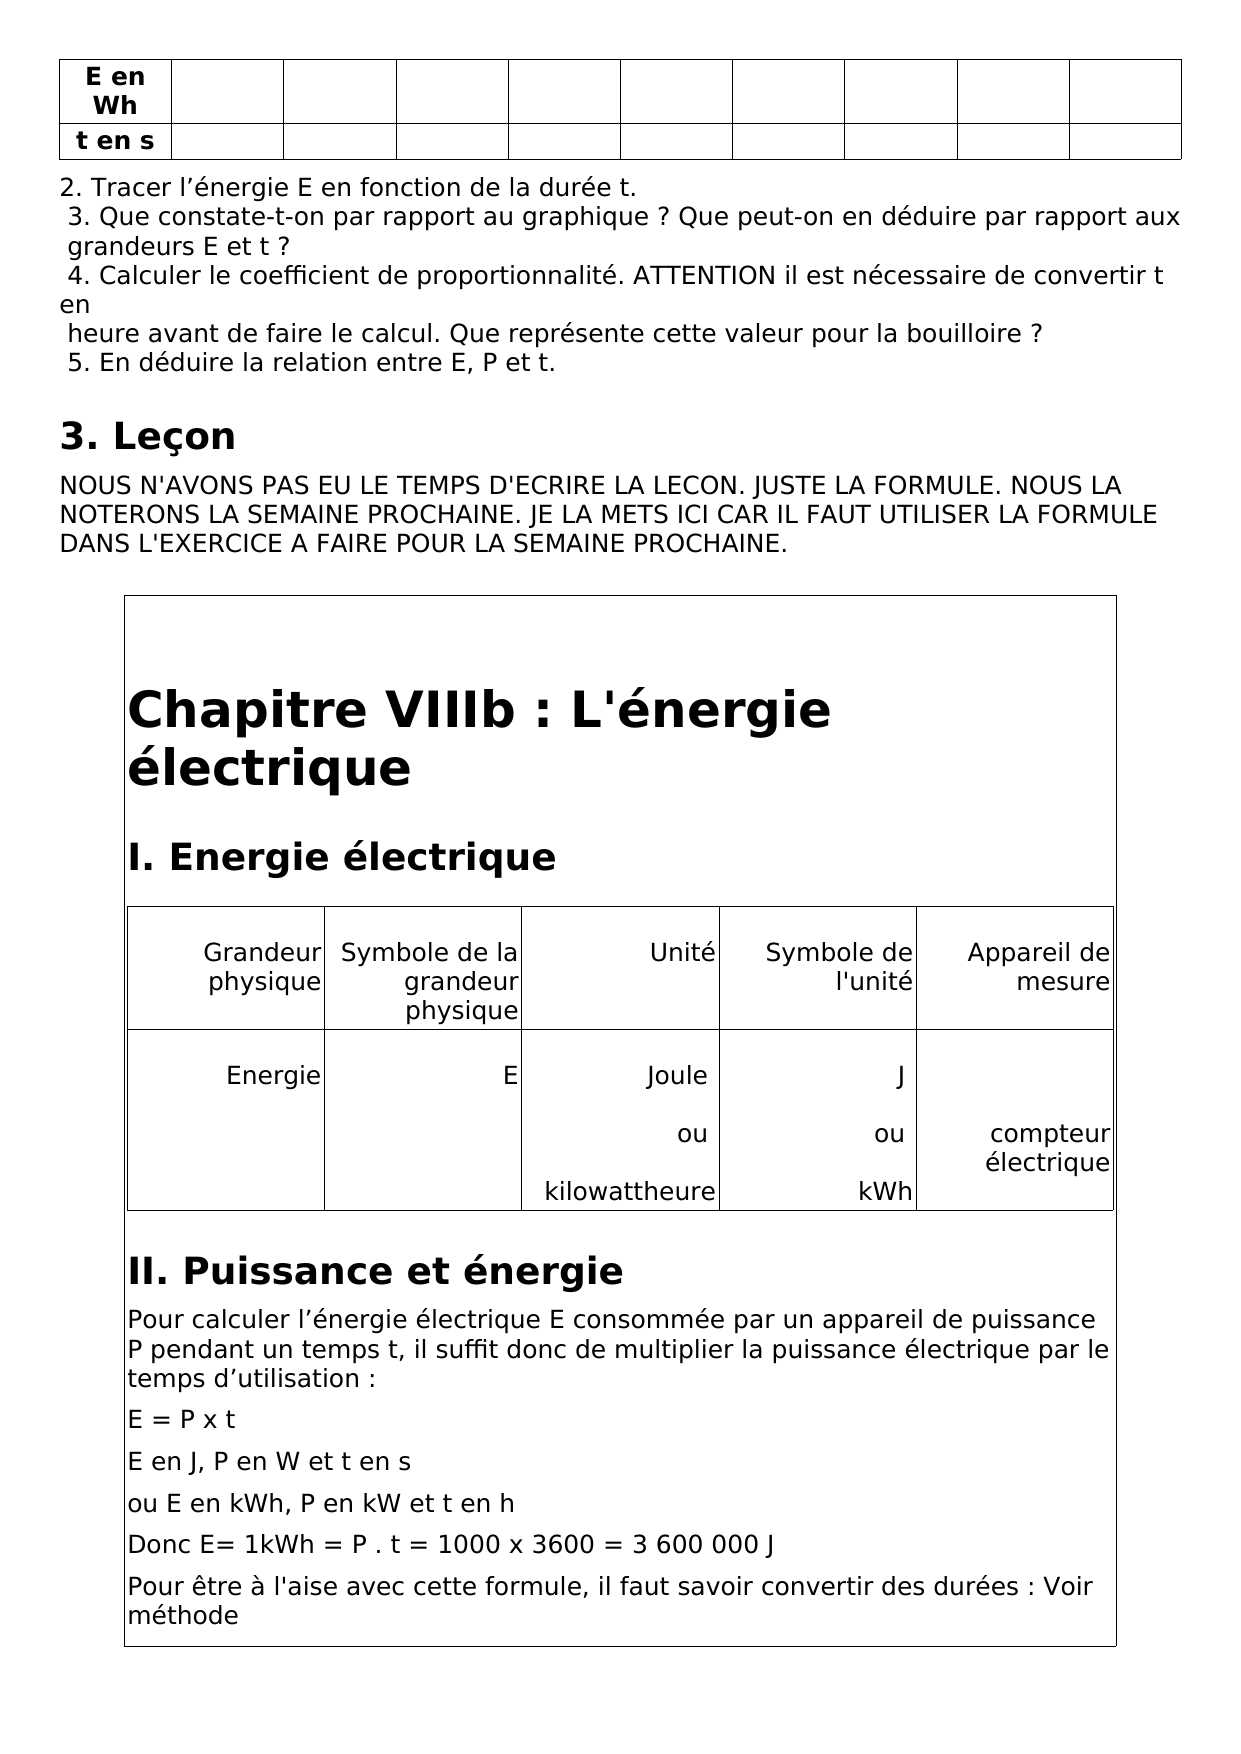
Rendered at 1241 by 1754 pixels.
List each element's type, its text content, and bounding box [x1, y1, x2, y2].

table_cell Joule ou kilowattheure [522, 1030, 719, 1209]
table_cell [397, 124, 508, 158]
table_cell Energie [128, 1030, 324, 1209]
table_cell compteur électrique [917, 1030, 1113, 1209]
table_header Unité [522, 907, 719, 1029]
subtitle 3. Leçon [59, 415, 1181, 459]
table_cell t en s [60, 124, 171, 158]
table_header Symbole de l'unité [720, 907, 916, 1029]
table_cell J ou kWh [720, 1030, 916, 1209]
table_header [621, 60, 732, 123]
table_header [845, 60, 957, 123]
text NOUS N'AVONS PAS EU LE TEMPS D'ECRIRE LA LECON. JUSTE LA FORMULE. NOUS LA NOTERONS LA SEMAINE PROCHAINE. JE LA METS ICI CAR IL FAUT UTILISER LA FORMULE DANS L'EXERCICE A FAIRE POUR LA SEMAINE PROCHAINE. [59, 471, 1181, 559]
text 2. Tracer l’énergie E en fonction de la durée t. 3. Que constate-t-on par rapport au graphique ? Que peut-on en déduire par rapport aux grandeurs E et t ? 4. Calculer le coefficient de proportionnalité. ATTENTION il est nécessaire de convertir t en heure avant de faire le calcul. Que représente cette valeur pour la bouilloire ? 5. En déduire la relation entre E, P et t. [59, 173, 1181, 377]
table_cell E [325, 1030, 521, 1209]
table_header [958, 60, 1069, 123]
table_header [397, 60, 508, 123]
table_header [172, 60, 283, 123]
table_header E en Wh [60, 60, 171, 123]
table_cell [845, 124, 957, 158]
table_cell [172, 124, 283, 158]
table_header [284, 60, 396, 123]
table_header [1070, 60, 1181, 123]
table_header Chapitre VIIIb : L'énergie électrique I. Energie électrique II. Puissance et énergie Pour calculer l’énergie électrique E consommée par un appareil de puissance P pendant un temps t, il suffit donc de multiplier la puissance électrique par le temps d’utilisation : E = P x t E en J, P en W et t en s ou E en kWh, P en kW et t en h Donc E= 1kWh = P . t = 1000 x 3600 = 3 600 000 J Pour être à l'aise avec cette formule, il faut savoir convertir des durées : Voir méthode [125, 596, 1116, 1646]
table_header [509, 60, 620, 123]
table_cell [284, 124, 396, 158]
table_header Grandeur physique [128, 907, 324, 1029]
table_cell [958, 124, 1069, 158]
table_cell [1070, 124, 1181, 158]
table_header Appareil de mesure [917, 907, 1113, 1029]
table_header [733, 60, 844, 123]
table_cell [621, 124, 732, 158]
table_header Symbole de la grandeur physique [325, 907, 521, 1029]
table_cell [509, 124, 620, 158]
table_cell [733, 124, 844, 158]
